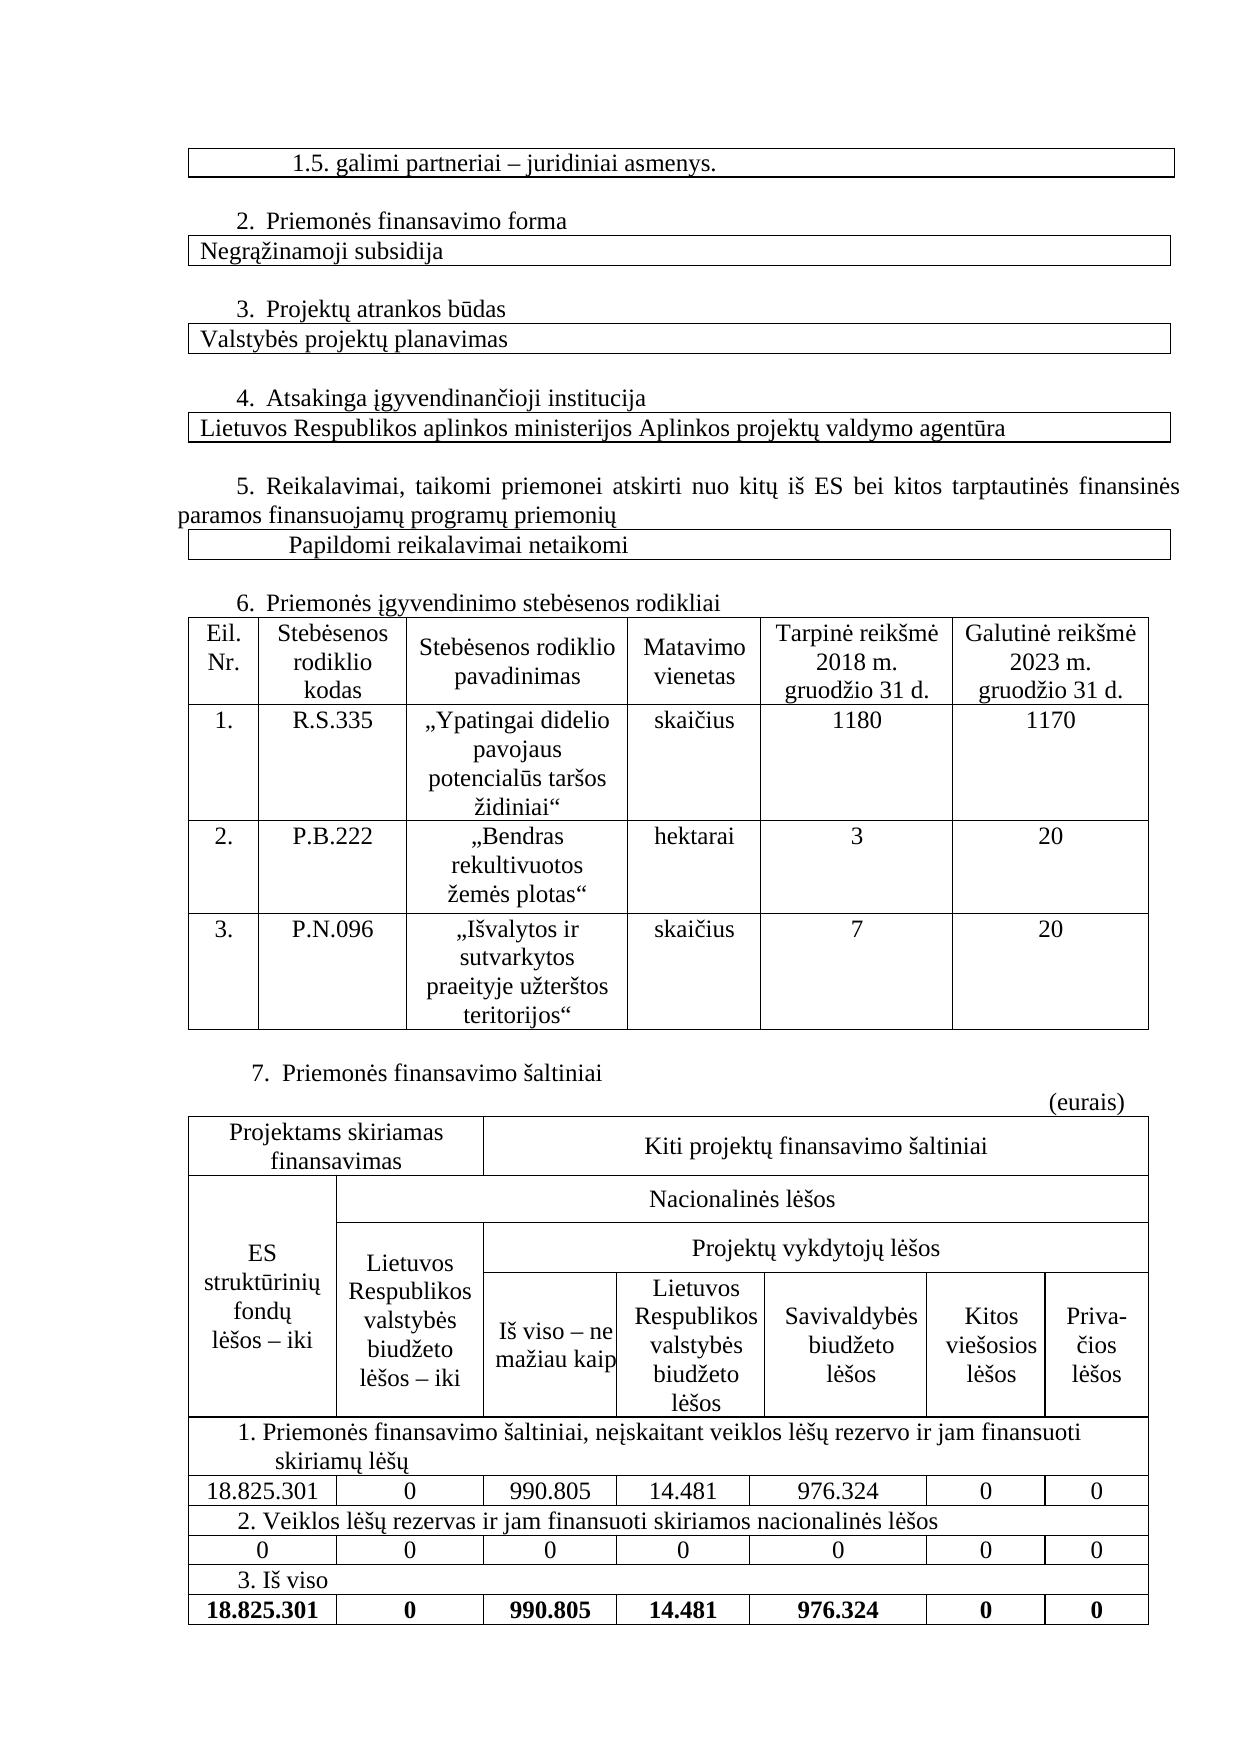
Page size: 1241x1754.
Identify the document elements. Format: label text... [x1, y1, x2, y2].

table_cell „Bendras rekultivuotos žemės plotas“ [407, 821, 627, 913]
table_header Valstybės projektų planavimas [189, 324, 1170, 353]
table_header Papildomi reikalavimai netaikomi [189, 530, 1170, 558]
table_cell 0 [1046, 1536, 1148, 1564]
table_cell Lietuvos Respublikos valstybės biudžeto lėšos – iki [337, 1223, 483, 1416]
text 2. Priemonės finansavimo forma [236, 206, 1181, 235]
text 5. Reikalavimai, taikomi priemonei atskirti nuo kitų iš ES bei kitos tarptautinės finansinės paramos finansuojamų programų priemonių [177, 471, 1181, 529]
table_cell 20 [953, 821, 1148, 913]
table_cell Savivaldybės biudžeto lėšos [765, 1273, 926, 1416]
table_header Kiti projektų finansavimo šaltiniai [484, 1117, 1148, 1174]
table_header Matavimo vienetas [628, 618, 760, 704]
table_cell 0 [1046, 1595, 1148, 1624]
table_cell Nacionalinės lėšos [337, 1176, 1148, 1222]
table_cell 976.324 [750, 1595, 926, 1624]
table_header Galutinė reikšmė 2023 m. gruodžio 31 d. [953, 618, 1148, 704]
table_cell R.S.335 [259, 705, 406, 820]
table_cell skaičius [628, 705, 760, 820]
table_cell 0 [927, 1595, 1044, 1624]
table_cell 1. Priemonės finansavimo šaltiniai, neįskaitant veiklos lėšų rezervo ir jam finansuoti skiriamų lėšų [189, 1418, 1148, 1475]
table_cell ES struktūrinių fondų lėšos – iki [189, 1176, 336, 1416]
table_cell 0 [617, 1536, 749, 1564]
table_header Eil. Nr. [189, 618, 258, 704]
table_cell P.B.222 [259, 821, 406, 913]
table_cell 990.805 [484, 1476, 616, 1505]
table_header Tarpinė reikšmė 2018 m. gruodžio 31 d. [761, 618, 952, 704]
table_header Lietuvos Respublikos aplinkos ministerijos Aplinkos projektų valdymo agentūra [189, 413, 1170, 441]
table_cell 18.825.301 [189, 1476, 336, 1505]
table_cell 2. Veiklos lėšų rezervas ir jam finansuoti skiriamos nacionalinės lėšos [189, 1506, 1148, 1534]
table_header Stebėsenos rodiklio kodas [259, 618, 406, 704]
table_cell 1. [189, 705, 258, 820]
table_cell Kitos viešosios lėšos [927, 1273, 1044, 1416]
table_cell 18.825.301 [189, 1595, 336, 1624]
table_cell Projektų vykdytojų lėšos [484, 1223, 1148, 1272]
table_cell 0 [337, 1476, 483, 1505]
table_cell 1.5. galimi partneriai – juridiniai asmenys. [189, 149, 1174, 176]
table_cell 0 [337, 1595, 483, 1624]
text 6. Priemonės įgyvendinimo stebėsenos rodikliai [236, 588, 1181, 617]
table_cell 0 [337, 1536, 483, 1564]
table_cell 990.805 [484, 1595, 616, 1624]
table_cell „Ypatingai didelio pavojaus potencialūs taršos židiniai“ [407, 705, 627, 820]
table_cell skaičius [628, 914, 760, 1029]
table_cell 976.324 [750, 1476, 926, 1505]
table_cell 20 [953, 914, 1148, 1029]
table_cell 0 [927, 1476, 1044, 1505]
text 4. Atsakinga įgyvendinančioji institucija [236, 383, 1181, 412]
table_cell 3 [761, 821, 952, 913]
text (eurais) [327, 1087, 1181, 1116]
table_cell 3. Iš viso [189, 1565, 1148, 1594]
table_cell 7 [761, 914, 952, 1029]
table_header Projektams skiriamas finansavimas [189, 1117, 483, 1174]
table_cell „Išvalytos ir sutvarkytos praeityje užterštos teritorijos“ [407, 914, 627, 1029]
table_cell hektarai [628, 821, 760, 913]
table_cell 0 [484, 1536, 616, 1564]
table_cell 14.481 [617, 1595, 749, 1624]
text 3. Projektų atrankos būdas [236, 294, 1181, 323]
table_cell Iš viso – ne mažiau kaip [484, 1273, 616, 1416]
table_cell 3. [189, 914, 258, 1029]
table_cell 14.481 [617, 1476, 749, 1505]
table_cell 0 [189, 1536, 336, 1564]
table_header Stebėsenos rodiklio pavadinimas [407, 618, 627, 704]
table_cell 0 [927, 1536, 1044, 1564]
table_cell P.N.096 [259, 914, 406, 1029]
table_cell Lietuvos Respublikos valstybės biudžeto lėšos [617, 1273, 764, 1416]
table_header Negrąžinamoji subsidija [189, 236, 1170, 265]
table_cell 2. [189, 821, 258, 913]
table_cell 0 [1046, 1476, 1148, 1505]
table_cell 1170 [953, 705, 1148, 820]
table_cell 1180 [761, 705, 952, 820]
table_cell 0 [750, 1536, 926, 1564]
text 7. Priemonės finansavimo šaltiniai [251, 1058, 1181, 1087]
table_cell Priva-čios lėšos [1046, 1273, 1148, 1416]
